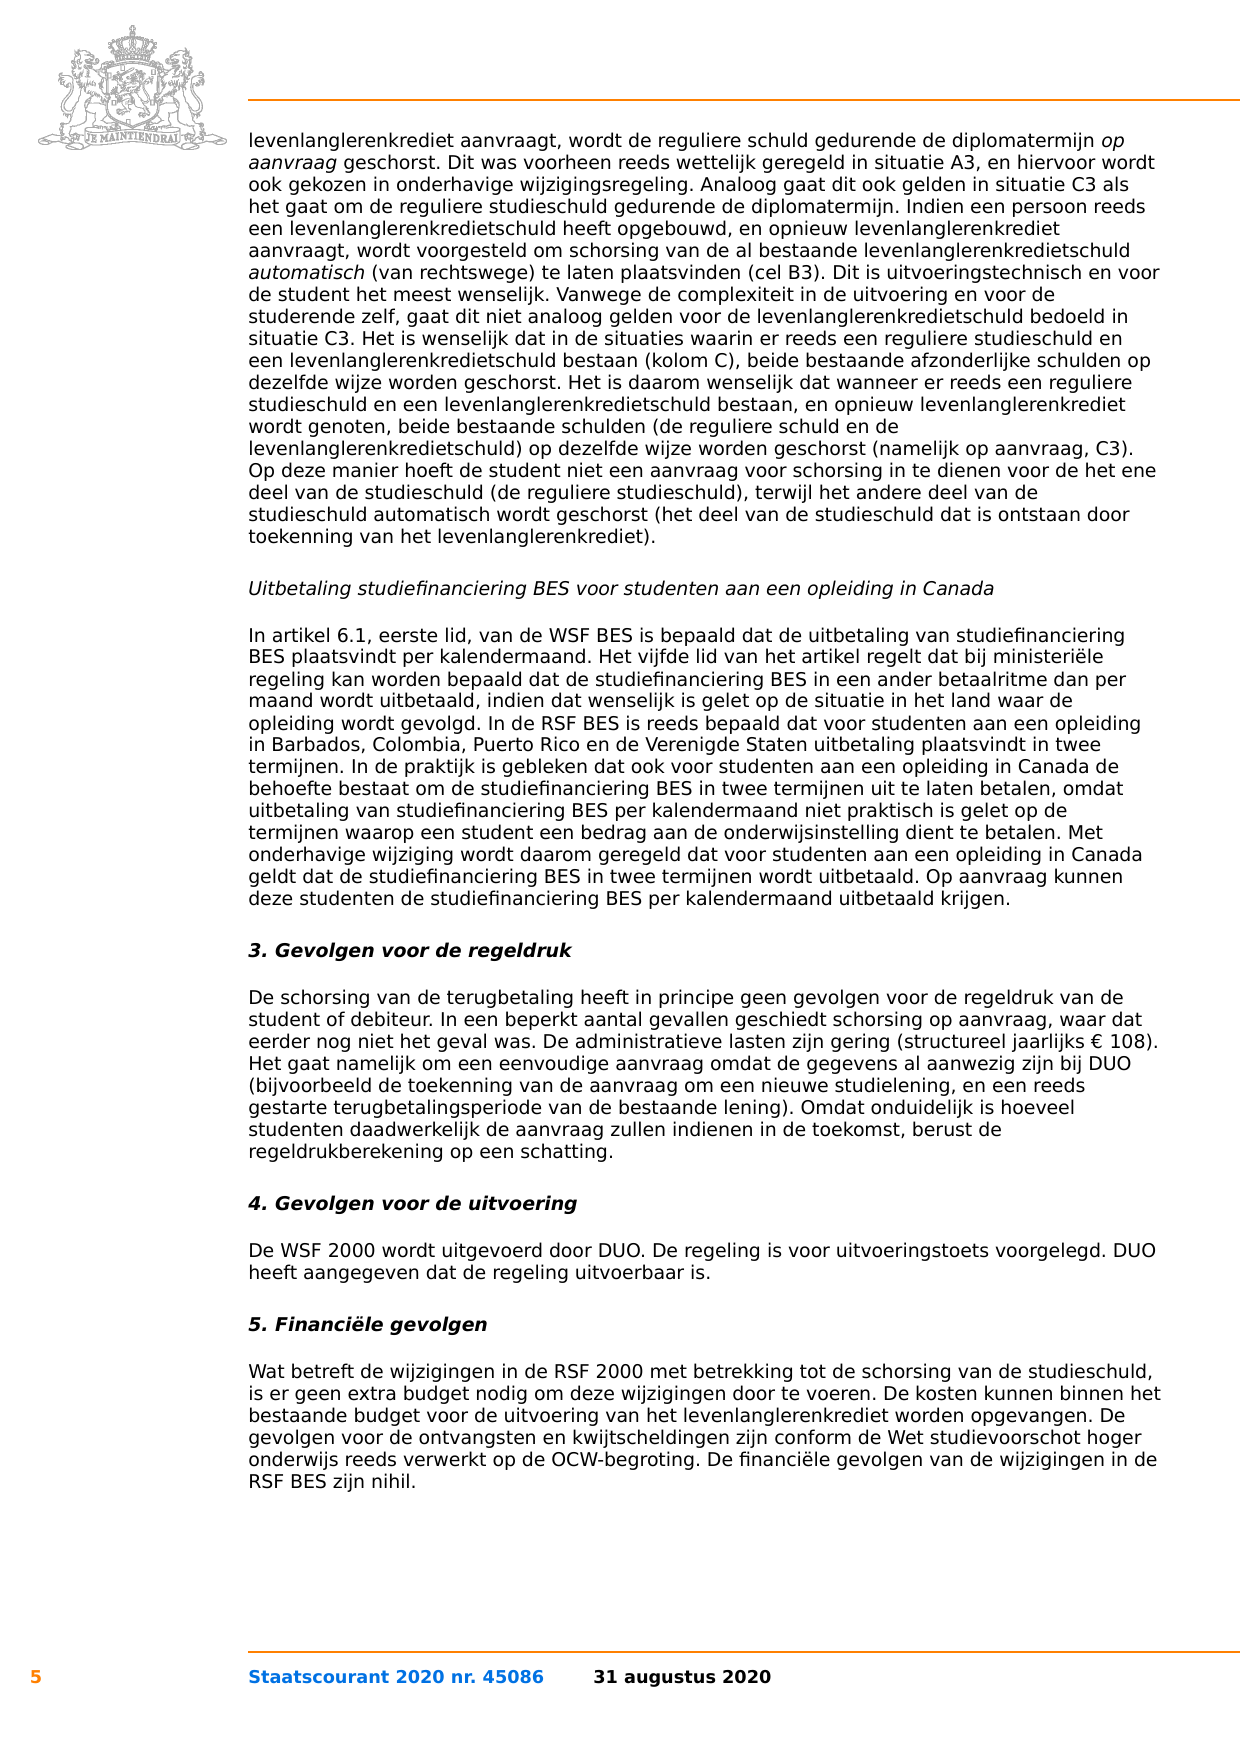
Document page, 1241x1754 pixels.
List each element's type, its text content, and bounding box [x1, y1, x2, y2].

text Wat betreft de wijzigingen in de RSF 2000 met betrekking tot de schorsing van de studieschuld, is er geen extra budget nodig om deze wijzigingen door te voeren. De kosten kunnen binnen het bestaande budget voor de uitvoering van het levenlanglerenkrediet worden opgevangen. De gevolgen voor de ontvangsten en kwijtscheldingen zijn conform de Wet studievoorschot hoger onderwijs reeds verwerkt op de OCW-begroting. De financiële gevolgen van de wijzigingen in de RSF BES zijn nihil. [248, 1361, 1163, 1493]
text De WSF 2000 wordt uitgevoerd door DUO. De regeling is voor uitvoeringstoets voorgelegd. DUO heeft aangegeven dat de regeling uitvoerbaar is. [248, 1240, 1163, 1284]
subtitle Uitbetaling studiefinanciering BES voor studenten aan een opleiding in Canada [248, 577, 1163, 599]
subtitle 4. Gevolgen voor de uitvoering [248, 1193, 1163, 1215]
text De schorsing van de terugbetaling heeft in principe geen gevolgen voor de regeldruk van de student of debiteur. In een beperkt aantal gevallen geschiedt schorsing op aanvraag, waar dat eerder nog niet het geval was. De administratieve lasten zijn gering (structureel jaarlijks € 108). Het gaat namelijk om een eenvoudige aanvraag omdat de gegevens al aanwezig zijn bij DUO (bijvoorbeeld de toekenning van de aanvraag om een nieuwe studielening, en een reeds gestarte terugbetalingsperiode van de bestaande lening). Omdat onduidelijk is hoeveel studenten daadwerkelijk de aanvraag zullen indienen in de toekomst, berust de regeldrukberekening op een schatting. [248, 987, 1163, 1163]
picture [38, 25, 227, 150]
text In artikel 6.1, eerste lid, van de WSF BES is bepaald dat de uitbetaling van studiefinanciering BES plaatsvindt per kalendermaand. Het vijfde lid van het artikel regelt dat bij ministeriële regeling kan worden bepaald dat de studiefinanciering BES in een ander betaalritme dan per maand wordt uitbetaald, indien dat wenselijk is gelet op de situatie in het land waar de opleiding wordt gevolgd. In de RSF BES is reeds bepaald dat voor studenten aan een opleiding in Barbados, Colombia, Puerto Rico en de Verenigde Staten uitbetaling plaatsvindt in twee termijnen. In de praktijk is gebleken dat ook voor studenten aan een opleiding in Canada de behoefte bestaat om de studiefinanciering BES in twee termijnen uit te laten betalen, omdat uitbetaling van studiefinanciering BES per kalendermaand niet praktisch is gelet op de termijnen waarop een student een bedrag aan de onderwijsinstelling dient te betalen. Met onderhavige wijziging wordt daarom geregeld dat voor studenten aan een opleiding in Canada geldt dat de studiefinanciering BES in twee termijnen wordt uitbetaald. Op aanvraag kunnen deze studenten de studiefinanciering BES per kalendermaand uitbetaald krijgen. [248, 624, 1163, 910]
text levenlanglerenkrediet aanvraagt, wordt de reguliere schuld gedurende de diplomatermijn op aanvraag geschorst. Dit was voorheen reeds wettelijk geregeld in situatie A3, en hiervoor wordt ook gekozen in onderhavige wijzigingsregeling. Analoog gaat dit ook gelden in situatie C3 als het gaat om de reguliere studieschuld gedurende de diplomatermijn. Indien een persoon reeds een levenlanglerenkredietschuld heeft opgebouwd, en opnieuw levenlanglerenkrediet aanvraagt, wordt voorgesteld om schorsing van de al bestaande levenlanglerenkredietschuld automatisch (van rechtswege) te laten plaatsvinden (cel B3). Dit is uitvoeringstechnisch en voor de student het meest wenselijk. Vanwege de complexiteit in de uitvoering en voor de studerende zelf, gaat dit niet analoog gelden voor de levenlanglerenkredietschuld bedoeld in situatie C3. Het is wenselijk dat in de situaties waarin er reeds een reguliere studieschuld en een levenlanglerenkredietschuld bestaan (kolom C), beide bestaande afzonderlijke schulden op dezelfde wijze worden geschorst. Het is daarom wenselijk dat wanneer er reeds een reguliere studieschuld en een levenlanglerenkredietschuld bestaan, en opnieuw levenlanglerenkrediet wordt genoten, beide bestaande schulden (de reguliere schuld en de levenlanglerenkredietschuld) op dezelfde wijze worden geschorst (namelijk op aanvraag, C3). Op deze manier hoeft de student niet een aanvraag voor schorsing in te dienen voor de het ene deel van de studieschuld (de reguliere studieschuld), terwijl het andere deel van de studieschuld automatisch wordt geschorst (het deel van de studieschuld dat is ontstaan door toekenning van het levenlanglerenkrediet). [248, 130, 1163, 547]
subtitle 5. Financiële gevolgen [248, 1314, 1163, 1336]
subtitle 3. Gevolgen voor de regeldruk [248, 940, 1163, 962]
